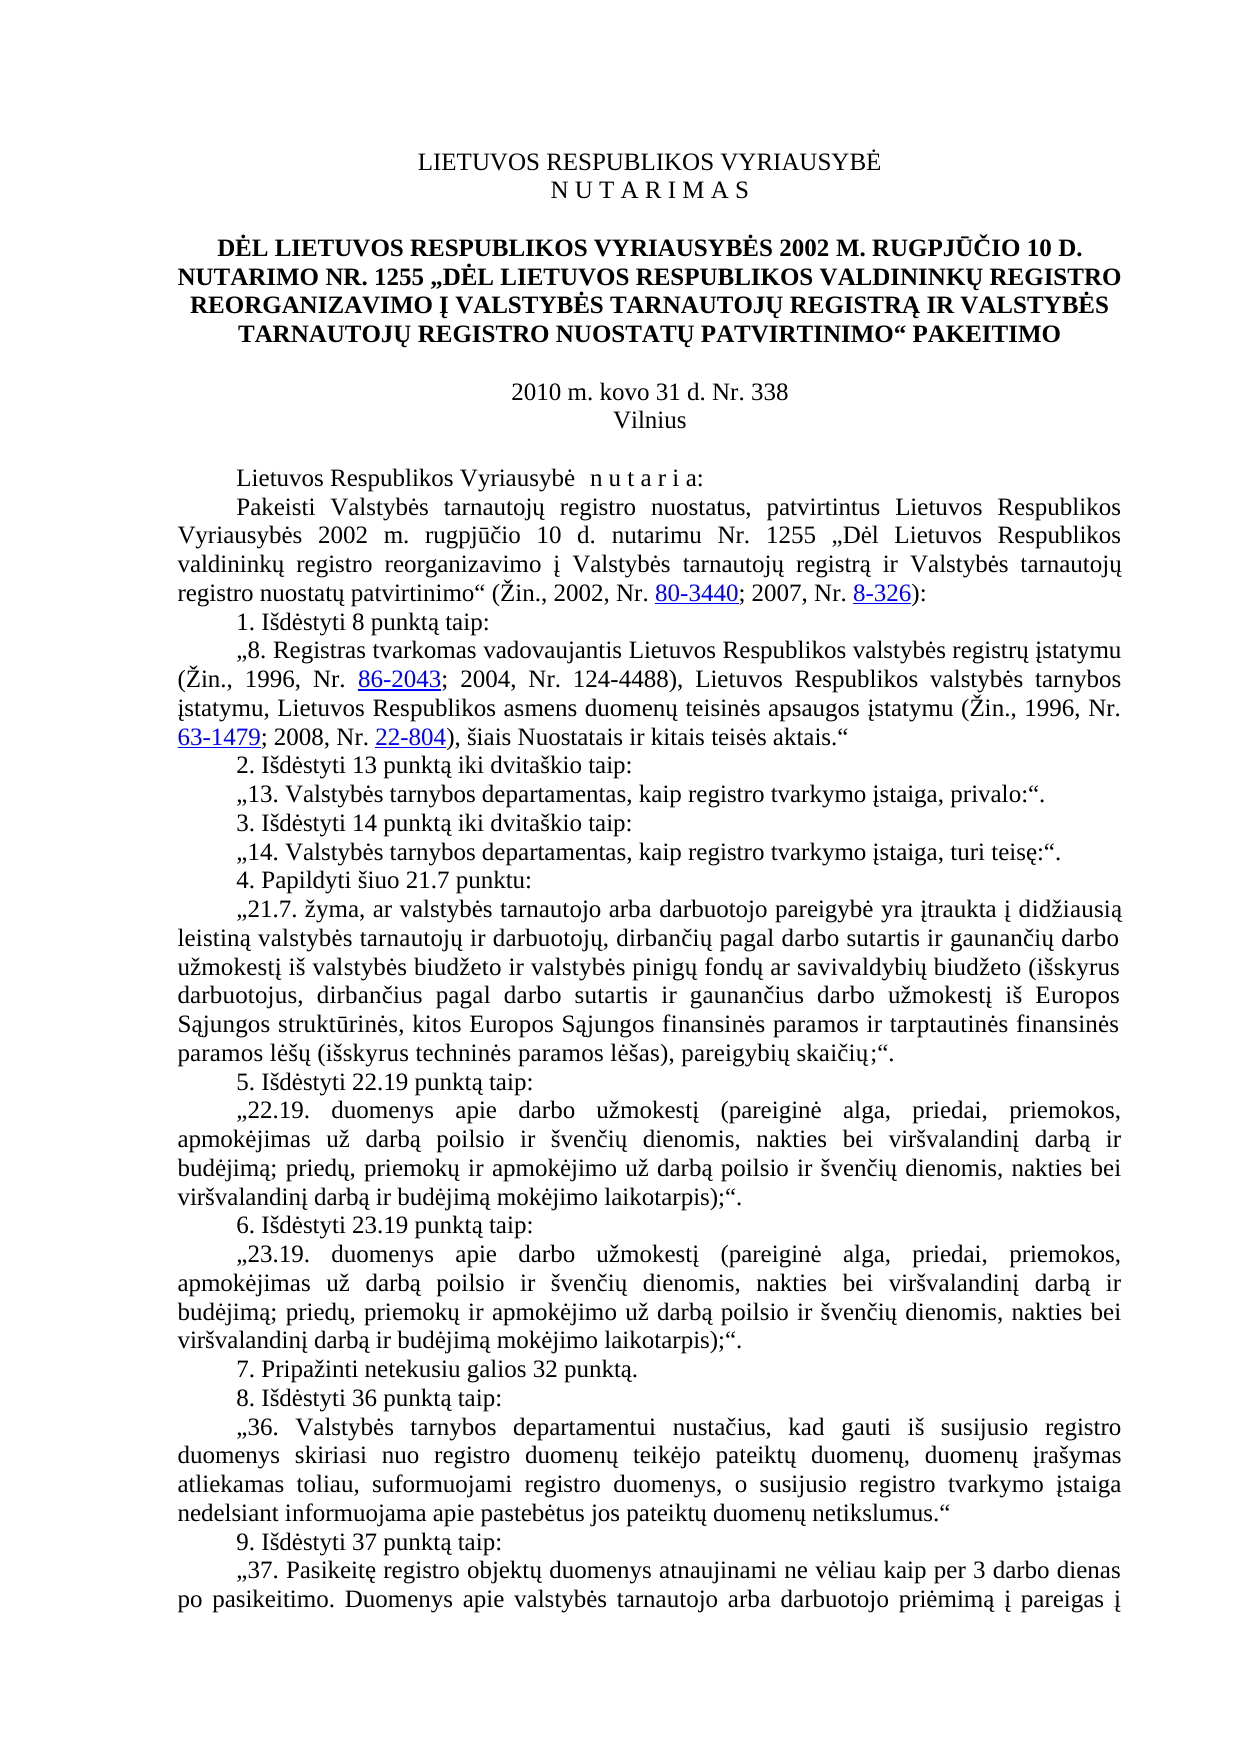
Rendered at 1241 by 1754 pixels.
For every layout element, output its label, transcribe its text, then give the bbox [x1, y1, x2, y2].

text 9. Išdėstyti 37 punktą taip: [177, 1527, 1122, 1556]
text „8. Registras tvarkomas vadovaujantis Lietuvos Respublikos valstybės registrų įstatymu (Žin., 1996, Nr. 86-2043; 2004, Nr. 124-4488), Lietuvos Respublikos valstybės tarnybos įstatymu, Lietuvos Respublikos asmens duomenų teisinės apsaugos įstatymu (Žin., 1996, Nr. 63-1479; 2008, Nr. 22-804), šiais Nuostatais ir kitais teisės aktais.“ [177, 636, 1122, 751]
text 8. Išdėstyti 36 punktą taip: [177, 1383, 1122, 1412]
text 7. Pripažinti netekusiu galios 32 punktą. [177, 1354, 1122, 1383]
text Lietuvos Respublikos Vyriausybė nutaria: [177, 463, 1122, 492]
text NUTARIMAS [177, 176, 1122, 204]
text „37. Pasikeitę registro objektų duomenys atnaujinami ne vėliau kaip per 3 darbo dienas po pasikeitimo. Duomenys apie valstybės tarnautojo arba darbuotojo priėmimą į pareigas į [177, 1556, 1122, 1613]
text „36. Valstybės tarnybos departamentui nustačius, kad gauti iš susijusio registro duomenys skiriasi nuo registro duomenų teikėjo pateiktų duomenų, duomenų įrašymas atliekamas toliau, suformuojami registro duomenys, o susijusio registro tvarkymo įstaiga nedelsiant informuojama apie pastebėtus jos pateiktų duomenų netikslumus.“ [177, 1412, 1122, 1527]
text 4. Papildyti šiuo 21.7 punktu: [177, 866, 1122, 894]
text 2010 m. kovo 31 d. Nr. 338 [177, 377, 1122, 406]
text 5. Išdėstyti 22.19 punktą taip: [177, 1067, 1122, 1096]
text „14. Valstybės tarnybos departamentas, kaip registro tvarkymo įstaiga, turi teisę:“. [177, 837, 1122, 866]
text 1. Išdėstyti 8 punktą taip: [177, 607, 1122, 636]
text Pakeisti Valstybės tarnautojų registro nuostatus, patvirtintus Lietuvos Respublikos Vyriausybės 2002 m. rugpjūčio 10 d. nutarimu Nr. 1255 „Dėl Lietuvos Respublikos valdininkų registro reorganizavimo į Valstybės tarnautojų registrą ir Valstybės tarnautojų registro nuostatų patvirtinimo“ (Žin., 2002, Nr. 80-3440; 2007, Nr. 8-326): [177, 492, 1122, 607]
text „23.19. duomenys apie darbo užmokestį (pareiginė alga, priedai, priemokos, apmokėjimas už darbą poilsio ir švenčių dienomis, nakties bei viršvalandinį darbą ir budėjimą; priedų, priemokų ir apmokėjimo už darbą poilsio ir švenčių dienomis, nakties bei viršvalandinį darbą ir budėjimą mokėjimo laikotarpis);“. [177, 1239, 1122, 1354]
text „13. Valstybės tarnybos departamentas, kaip registro tvarkymo įstaiga, privalo:“. [177, 779, 1122, 808]
text DĖL LIETUVOS RESPUBLIKOS VYRIAUSYBĖS 2002 M. RUGPJŪČIO 10 D. NUTARIMO NR. 1255 „DĖL LIETUVOS RESPUBLIKOS VALDININKŲ REGISTRO REORGANIZAVIMO Į VALSTYBĖS TARNAUTOJŲ REGISTRĄ IR VALSTYBĖS TARNAUTOJŲ REGISTRO NUOSTATŲ PATVIRTINIMO“ PAKEITIMO [177, 233, 1122, 348]
text 6. Išdėstyti 23.19 punktą taip: [177, 1211, 1122, 1239]
text „22.19. duomenys apie darbo užmokestį (pareiginė alga, priedai, priemokos, apmokėjimas už darbą poilsio ir švenčių dienomis, nakties bei viršvalandinį darbą ir budėjimą; priedų, priemokų ir apmokėjimo už darbą poilsio ir švenčių dienomis, nakties bei viršvalandinį darbą ir budėjimą mokėjimo laikotarpis);“. [177, 1096, 1122, 1211]
text Lietuvos Respublikos Vyriausybė [177, 147, 1122, 176]
text 3. Išdėstyti 14 punktą iki dvitaškio taip: [177, 808, 1122, 837]
text 2. Išdėstyti 13 punktą iki dvitaškio taip: [177, 751, 1122, 779]
text „21.7. žyma, ar valstybės tarnautojo arba darbuotojo pareigybė yra įtraukta į didžiausią leistiną valstybės tarnautojų ir darbuotojų, dirbančių pagal darbo sutartis ir gaunančių darbo užmokestį iš valstybės biudžeto ir valstybės pinigų fondų ar savivaldybių biudžeto (išskyrus darbuotojus, dirbančius pagal darbo sutartis ir gaunančius darbo užmokestį iš Europos Sąjungos struktūrinės, kitos Europos Sąjungos finansinės paramos ir tarptautinės finansinės paramos lėšų (išskyrus techninės paramos lėšas), pareigybių skaičių;“. [177, 894, 1122, 1067]
text Vilnius [177, 406, 1122, 434]
